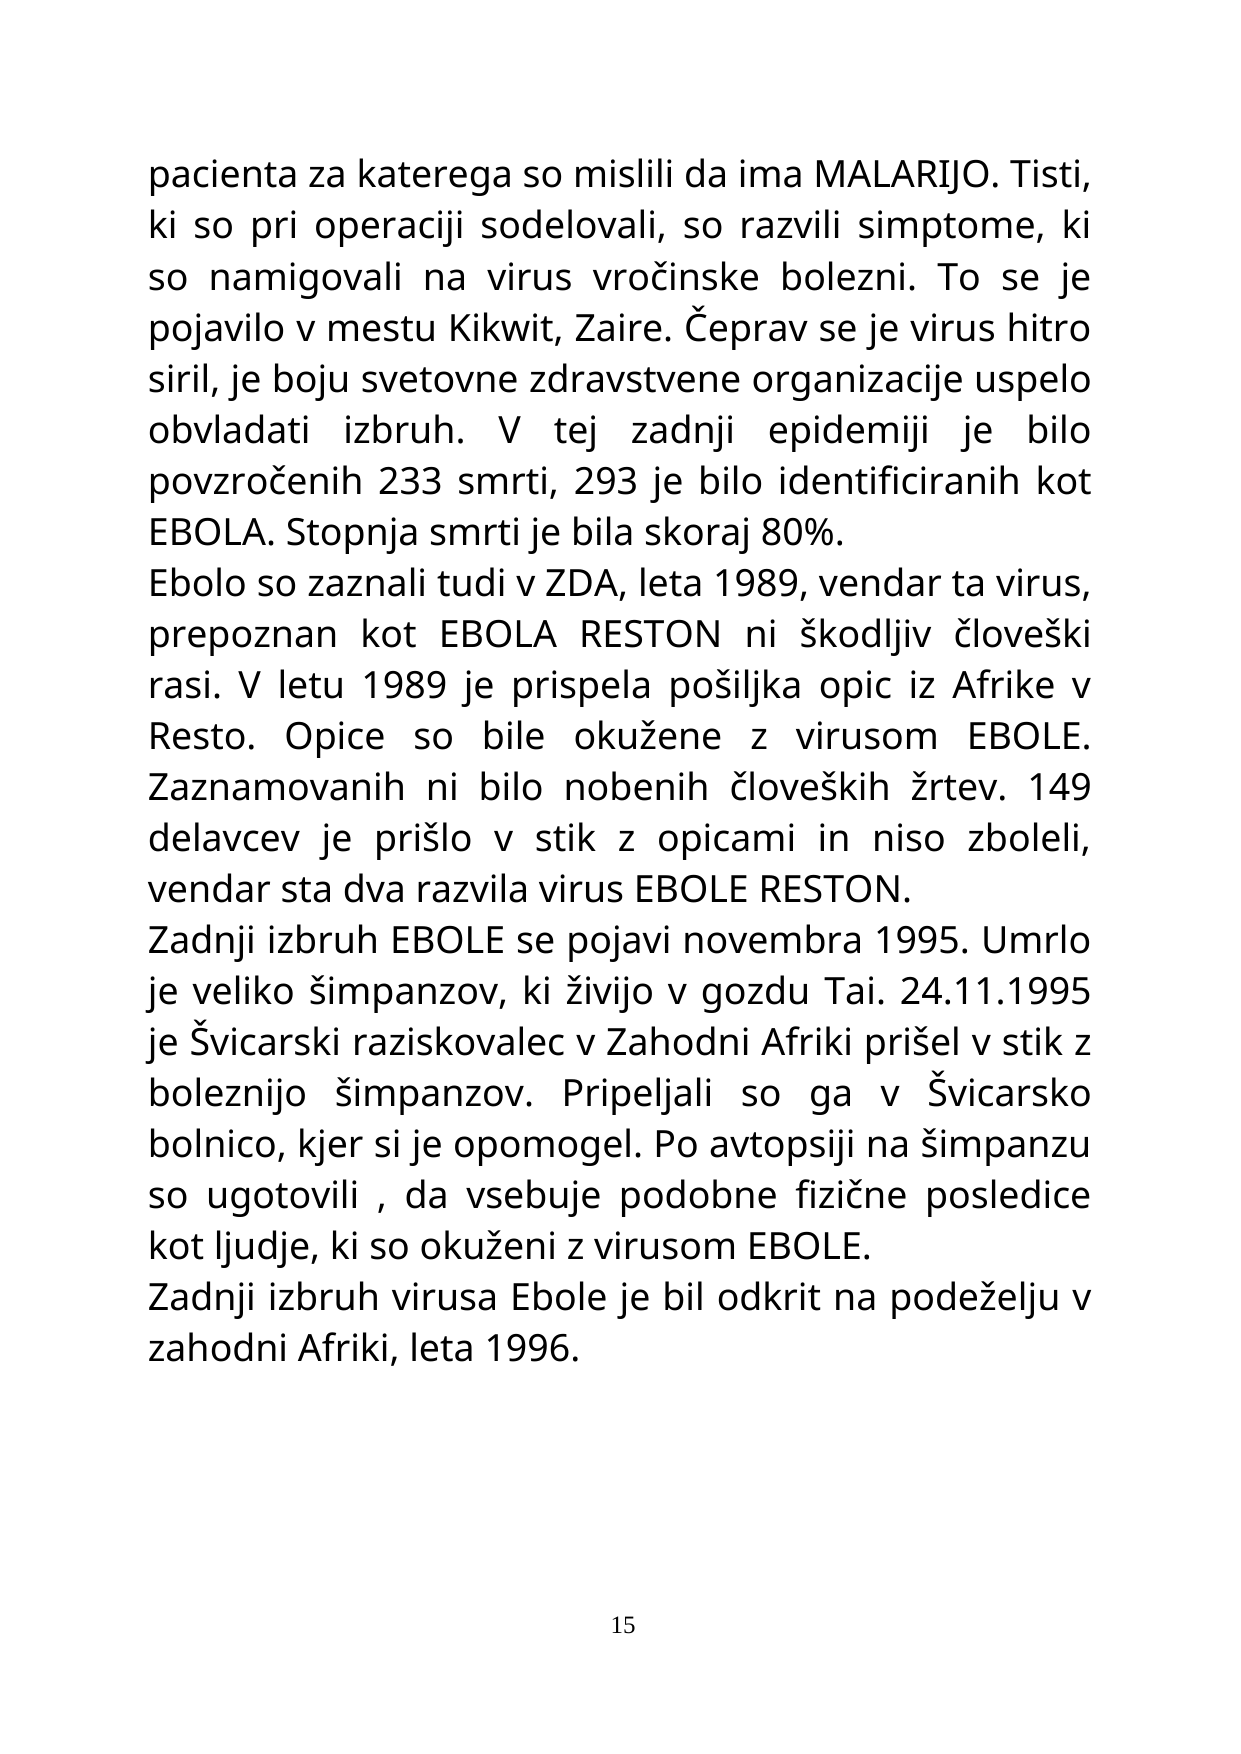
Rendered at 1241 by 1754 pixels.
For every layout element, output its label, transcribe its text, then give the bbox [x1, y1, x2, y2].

text Ebolo so zaznali tudi v ZDA, leta 1989, vendar ta virus, prepoznan kot EBOLA RESTON ni škodljiv človeški rasi. V letu 1989 je prispela pošiljka opic iz Afrike v Resto. Opice so bile okužene z virusom EBOLE. Zaznamovanih ni bilo nobenih človeških žrtev. 149 delavcev je prišlo v stik z opicami in niso zboleli, vendar sta dva razvila virus EBOLE RESTON. [148, 556, 1092, 913]
text Zadnji izbruh EBOLE se pojavi novembra 1995. Umrlo je veliko šimpanzov, ki živijo v gozdu Tai. 24.11.1995 je Švicarski raziskovalec v Zahodni Afriki prišel v stik z boleznijo šimpanzov. Pripeljali so ga v Švicarsko bolnico, kjer si je opomogel. Po avtopsiji na šimpanzu so ugotovili , da vsebuje podobne fizične posledice kot ljudje, ki so okuženi z virusom EBOLE. [148, 913, 1092, 1271]
text pacienta za katerega so mislili da ima MALARIJO. Tisti, ki so pri operaciji sodelovali, so razvili simptome, ki so namigovali na virus vročinske bolezni. To se je pojavilo v mestu Kikwit, Zaire. Čeprav se je virus hitro siril, je boju svetovne zdravstvene organizacije uspelo obvladati izbruh. V tej zadnji epidemiji je bilo povzročenih 233 smrti, 293 je bilo identificiranih kot EBOLA. Stopnja smrti je bila skoraj 80%. [148, 148, 1092, 556]
text Zadnji izbruh virusa Ebole je bil odkrit na podeželju v zahodni Afriki, leta 1996. [148, 1271, 1092, 1373]
